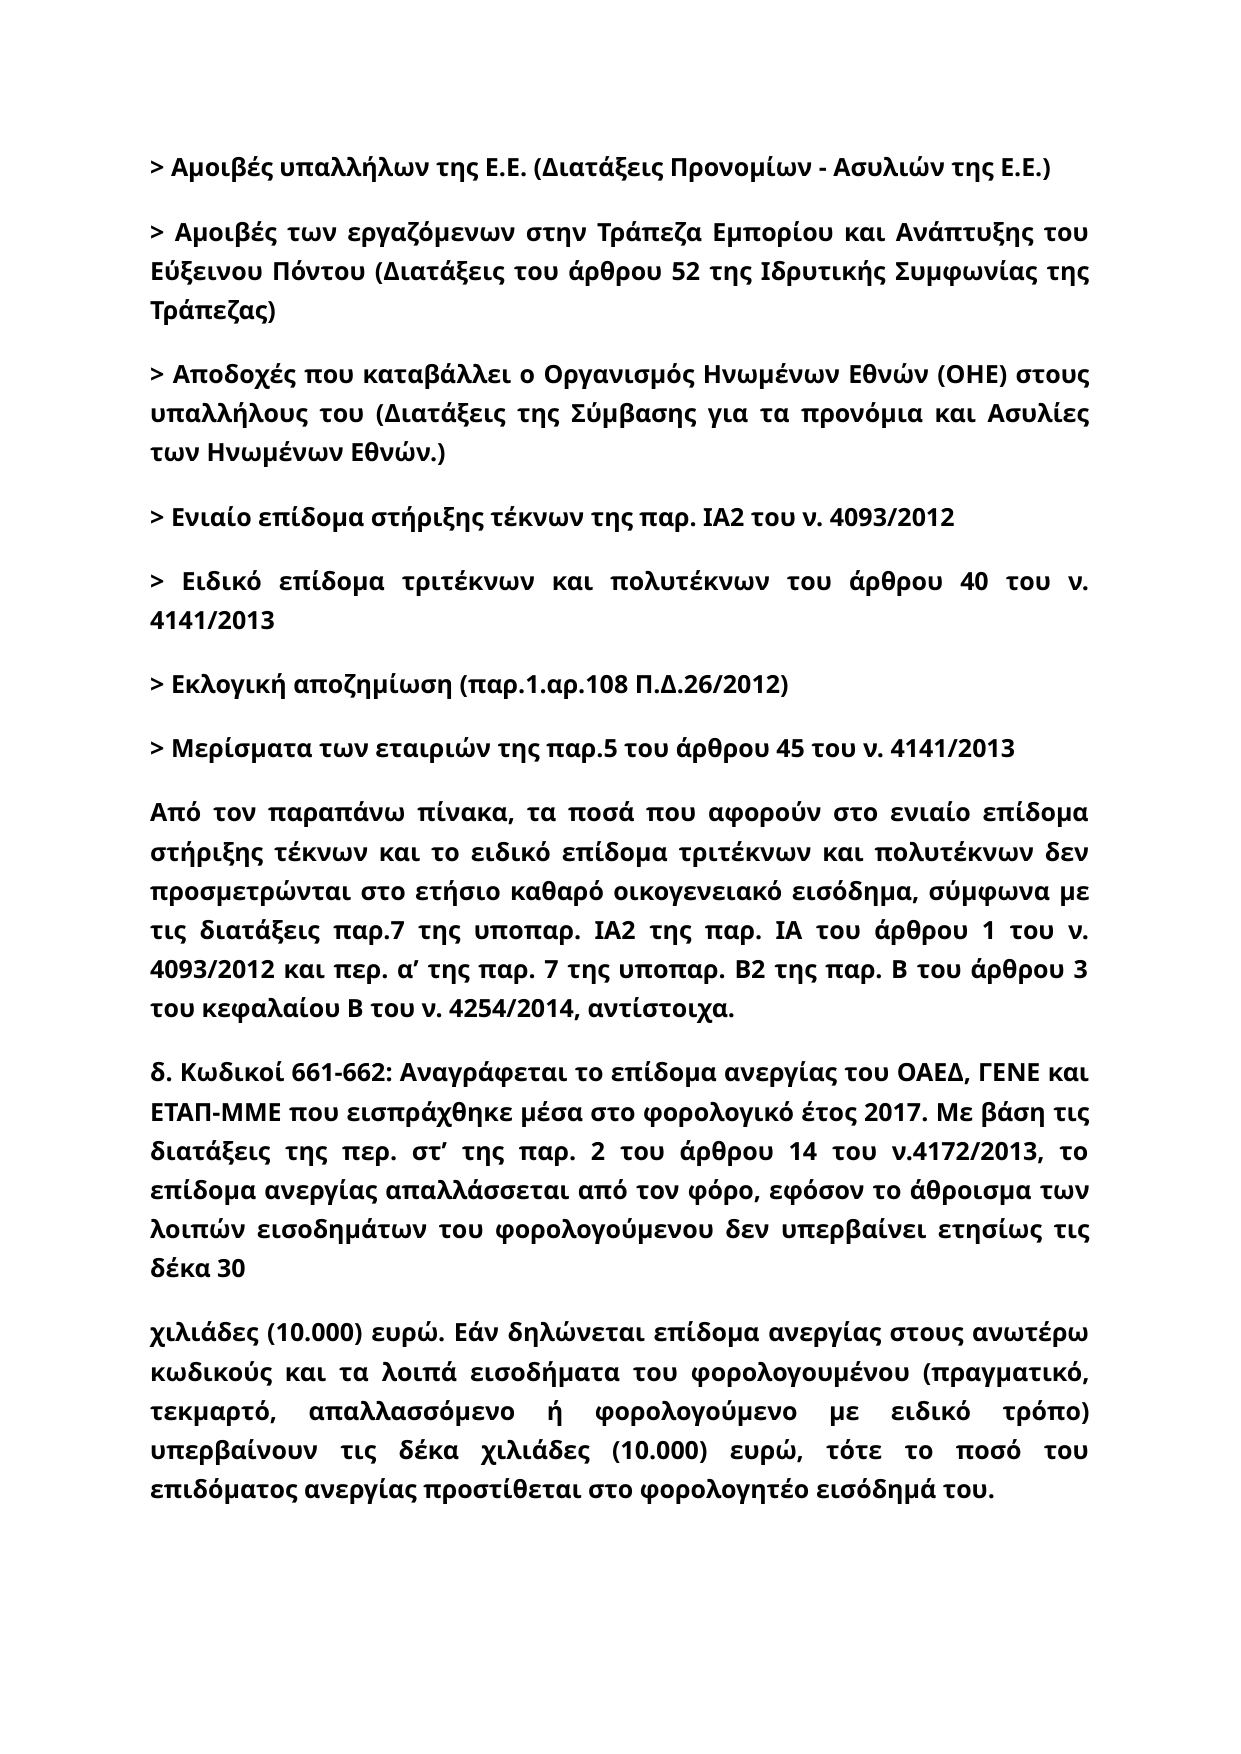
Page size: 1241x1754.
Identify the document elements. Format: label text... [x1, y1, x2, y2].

text Από τον παραπάνω πίνακα, τα ποσά που αφορούν στο ενιαίο επίδομα στήριξης τέκνων και το ειδικό επίδομα τριτέκνων και πολυτέκνων δεν προσμετρώνται στο ετήσιο καθαρό οικογενειακό εισόδημα, σύμφωνα με τις διατάξεις παρ.7 της υποπαρ. ΙΑ2 της παρ. ΙΑ του άρθρου 1 του ν. 4093/2012 και περ. α’ της παρ. 7 της υποπαρ. Β2 της παρ. Β του άρθρου 3 του κεφαλαίου Β του ν. 4254/2014, αντίστοιχα. [150, 795, 1090, 1025]
text > Ενιαίο επίδομα στήριξης τέκνων της παρ. ΙΑ2 του ν. 4093/2012 [150, 499, 1090, 533]
text > Ειδικό επίδομα τριτέκνων και πολυτέκνων του άρθρου 40 του ν. 4141/2013 [150, 563, 1090, 637]
text δ. Κωδικοί 661-662: Αναγράφεται το επίδομα ανεργίας του ΟΑΕΔ, ΓΕΝΕ και ΕΤΑΠ-ΜΜΕ που εισπράχθηκε μέσα στο φορολογικό έτος 2017. Με βάση τις διατάξεις της περ. στ’ της παρ. 2 του άρθρου 14 του ν.4172/2013, το επίδομα ανεργίας απαλλάσσεται από τον φόρο, εφόσον το άθροισμα των λοιπών εισοδημάτων του φορολογούμενου δεν υπερβαίνει ετησίως τις δέκα 30 [150, 1055, 1090, 1285]
text > Αμοιβές υπαλλήλων της Ε.Ε. (Διατάξεις Προνομίων - Ασυλιών της Ε.Ε.) [150, 150, 1090, 184]
text > Αμοιβές των εργαζόμενων στην Τράπεζα Εμπορίου και Ανάπτυξης του Εύξεινου Πόντου (Διατάξεις του άρθρου 52 της Ιδρυτικής Συμφωνίας της Τράπεζας) [150, 214, 1090, 327]
text χιλιάδες (10.000) ευρώ. Εάν δηλώνεται επίδομα ανεργίας στους ανωτέρω κωδικούς και τα λοιπά εισοδήματα του φορολογουμένου (πραγματικό, τεκμαρτό, απαλλασσόμενο ή φορολογούμενο με ειδικό τρόπο) υπερβαίνουν τις δέκα χιλιάδες (10.000) ευρώ, τότε το ποσό του επιδόματος ανεργίας προστίθεται στο φορολογητέο εισόδημά του. [150, 1315, 1090, 1506]
text > Εκλογική αποζημίωση (παρ.1.αρ.108 Π.Δ.26/2012) [150, 667, 1090, 701]
text > Μερίσματα των εταιριών της παρ.5 του άρθρου 45 του ν. 4141/2013 [150, 731, 1090, 765]
text > Αποδοχές που καταβάλλει ο Οργανισμός Ηνωμένων Εθνών (ΟΗΕ) στους υπαλλήλους του (Διατάξεις της Σύμβασης για τα προνόμια και Ασυλίες των Ηνωμένων Εθνών.) [150, 357, 1090, 469]
